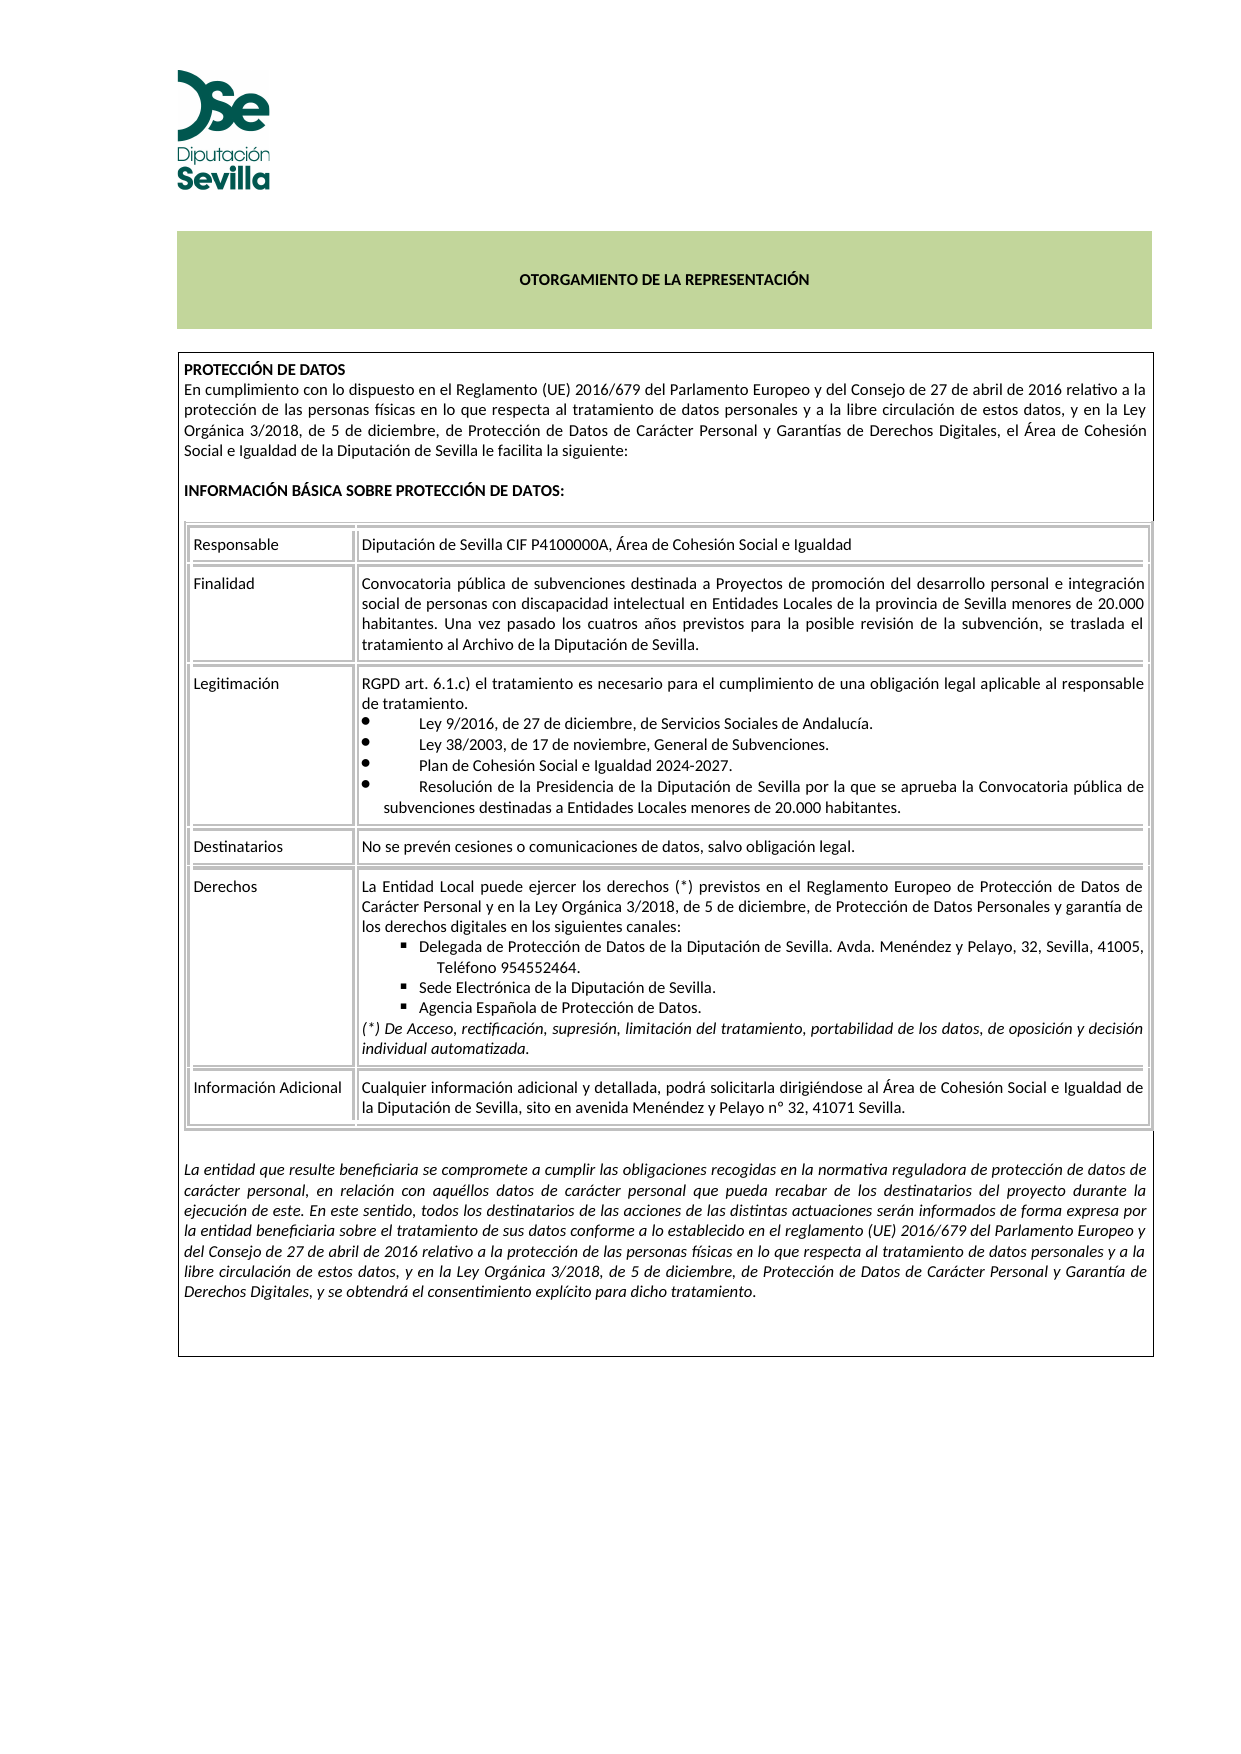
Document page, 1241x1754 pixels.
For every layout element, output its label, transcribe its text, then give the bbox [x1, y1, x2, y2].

table_cell Derechos [187, 863, 355, 1065]
text OTORGAMIENTO DE LA REPRESENTACIÓN [177, 269, 1152, 289]
table_cell La Entidad Local puede ejercer los derechos (*) previstos en el Reglamento Europeo de Protección de Datos de Carácter Personal y en la Ley Orgánica 3/2018, de 5 de diciembre, de Protección de Datos Personales y garantía de los derechos digitales en los siguientes canales: Delegada de Protección de Datos de la Diputación de Sevilla. Avda. Menéndez y Pelayo, 32, Sevilla, 41005, Teléfono 954552464. Sede Electrónica de la Diputación de Sevilla. Agencia Española de Protección de Datos. (*) De Acceso, rectificación, supresión, limitación del tratamiento, portabilidad de los datos, de oposición y decisión individual automatizada. [355, 863, 1151, 1065]
picture [177, 70, 270, 190]
table_cell Destinatarios [187, 824, 355, 863]
table_cell Información Adicional [187, 1065, 355, 1124]
table_cell Finalidad [187, 560, 355, 660]
table_header PROTECCIÓN DE DATOS En cumplimiento con lo dispuesto en el Reglamento (UE) 2016/679 del Parlamento Europeo y del Consejo de 27 de abril de 2016 relativo a la protección de las personas físicas en lo que respecta al tratamiento de datos personales y a la libre circulación de estos datos, y en la Ley Orgánica 3/2018, de 5 de diciembre, de Protección de Datos de Carácter Personal y Garantías de Derechos Digitales, el Área de Cohesión Social e Igualdad de la Diputación de Sevilla le facilita la siguiente: INFORMACIÓN BÁSICA SOBRE PROTECCIÓN DE DATOS: La entidad que resulte beneficiaria se compromete a cumplir las obligaciones recogidas en la normativa reguladora de protección de datos de carácter personal, en relación con aquéllos datos de carácter personal que pueda recabar de los destinatarios del proyecto durante la ejecución de este. En este sentido, todos los destinatarios de las acciones de las distintas actuaciones serán informados de forma expresa por la entidad beneficiaria sobre el tratamiento de sus datos conforme a lo establecido en el reglamento (UE) 2016/679 del Parlamento Europeo y del Consejo de 27 de abril de 2016 relativo a la protección de las personas físicas en lo que respecta al tratamiento de datos personales y a la libre circulación de estos datos, y en la Ley Orgánica 3/2018, de 5 de diciembre, de Protección de Datos de Carácter Personal y Garantía de Derechos Digitales, y se obtendrá el consentimiento explícito para dicho tratamiento. [179, 353, 1153, 1356]
table_cell No se prevén cesiones o comunicaciones de datos, salvo obligación legal. [355, 824, 1151, 863]
table_cell RGPD art. 6.1.c) el tratamiento es necesario para el cumplimiento de una obligación legal aplicable al responsable de tratamiento. Ley 9/2016, de 27 de diciembre, de Servicios Sociales de Andalucía. Ley 38/2003, de 17 de noviembre, General de Subvenciones. Plan de Cohesión Social e Igualdad 2024-2027. Resolución de la Presidencia de la Diputación de Sevilla por la que se aprueba la Convocatoria pública de subvenciones destinadas a Entidades Locales menores de 20.000 habitantes. [355, 660, 1151, 824]
table_cell Cualquier información adicional y detallada, podrá solicitarla dirigiéndose al Área de Cohesión Social e Igualdad de la Diputación de Sevilla, sito en avenida Menéndez y Pelayo nº 32, 41071 Sevilla. [355, 1065, 1151, 1124]
table_header Responsable [190, 528, 355, 560]
table_cell Convocatoria pública de subvenciones destinada a Proyectos de promoción del desarrollo personal e integración social de personas con discapacidad intelectual en Entidades Locales de la provincia de Sevilla menores de 20.000 habitantes. Una vez pasado los cuatros años previstos para la posible revisión de la subvención, se traslada el tratamiento al Archivo de la Diputación de Sevilla. [355, 560, 1151, 660]
table_cell Legitimación [187, 660, 355, 824]
table_header Diputación de Sevilla CIF P4100000A, Área de Cohesión Social e Igualdad [355, 523, 1151, 560]
